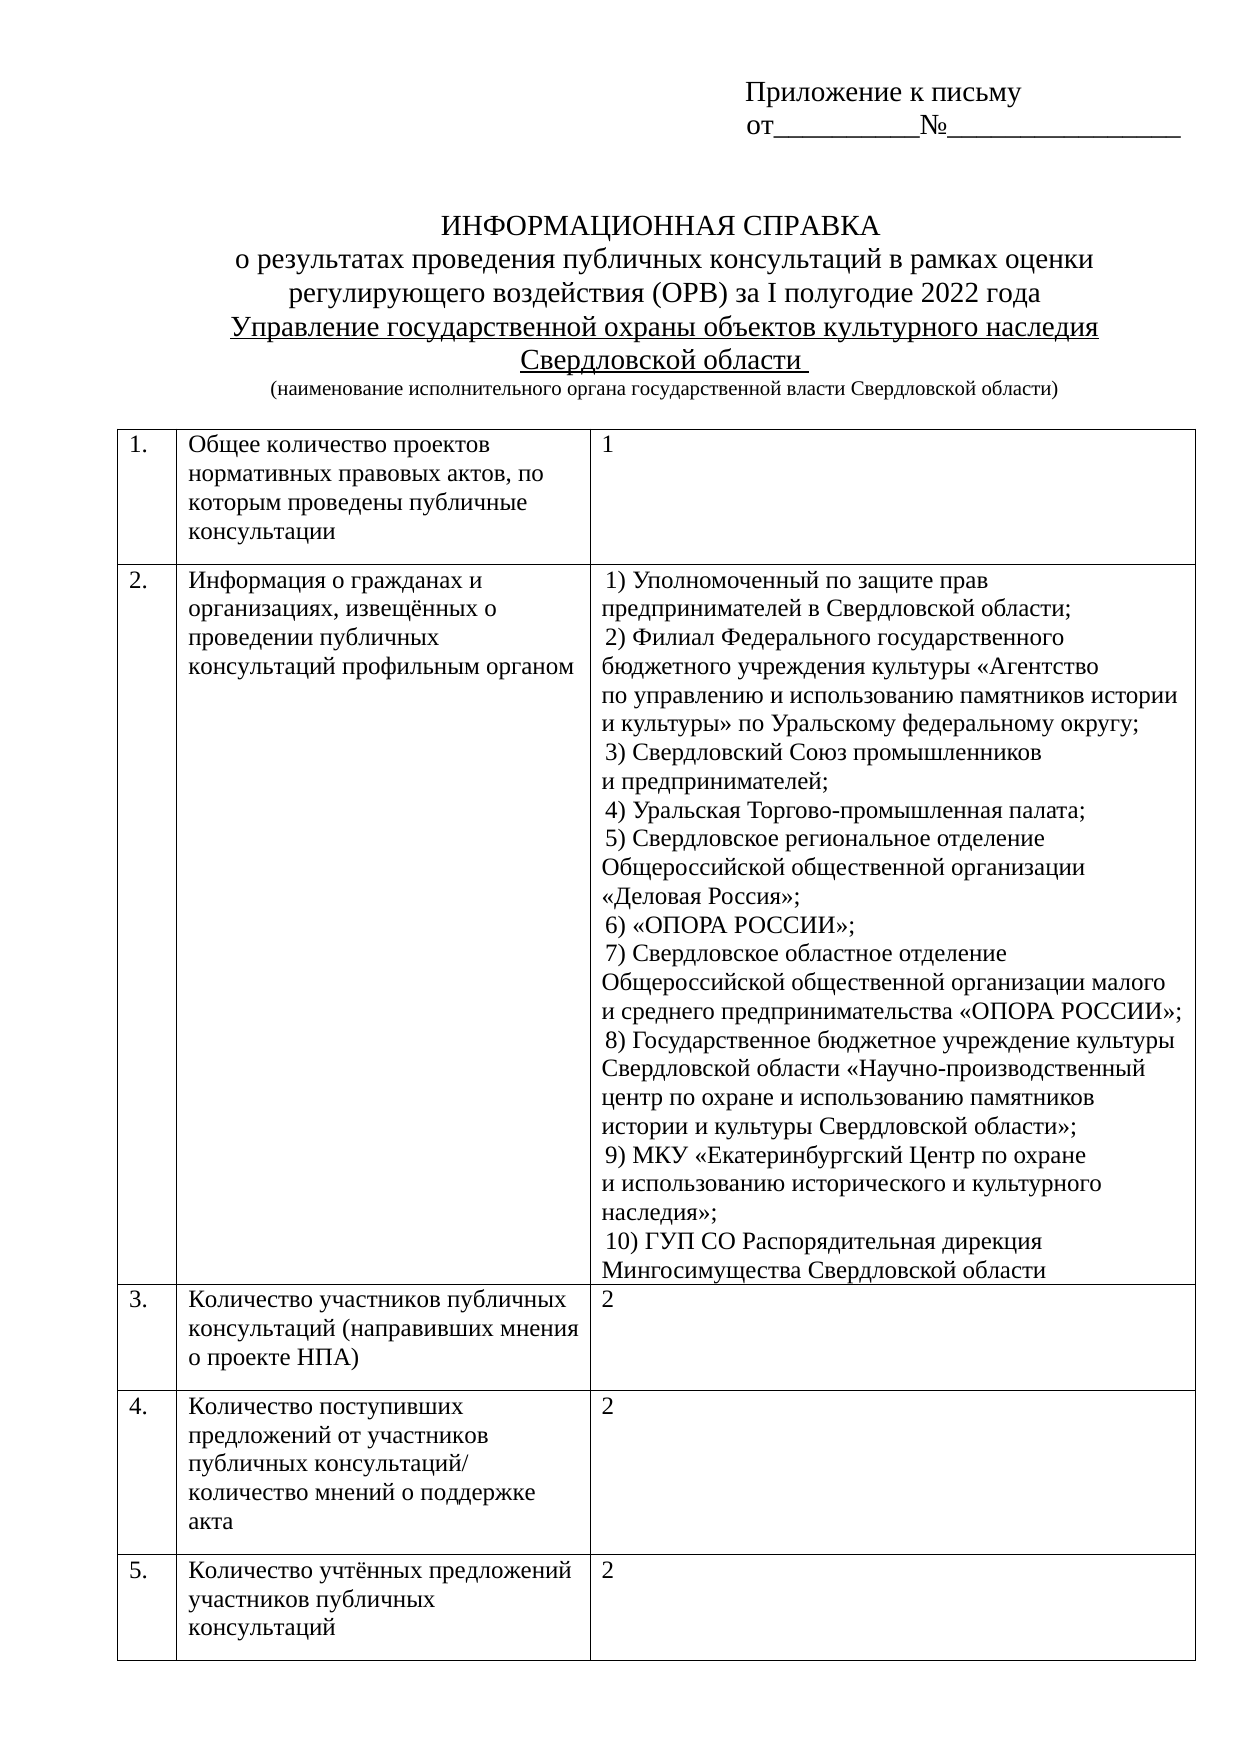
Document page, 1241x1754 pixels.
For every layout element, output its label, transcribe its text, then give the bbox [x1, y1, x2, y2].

table_cell [118, 1391, 176, 1554]
table_cell [118, 1285, 176, 1390]
table_header 1 [591, 430, 1195, 564]
table_cell 2 [591, 1285, 1195, 1390]
table_cell [118, 1555, 176, 1660]
table_cell Количество поступивших предложений от участников публичных консультаций/ количество мнений о поддержке акта [177, 1391, 590, 1554]
table_cell 2 [591, 1391, 1195, 1554]
table_header Общее количество проектов нормативных правовых актов, по которым проведены публичные консультации [177, 430, 590, 564]
table_cell [118, 565, 176, 1283]
text (наименование исполнительного органа государственной власти Свердловской области) [148, 376, 1181, 400]
table_cell Информация о гражданах и организациях, извещённых о проведении публичных консультаций профильным органом [177, 565, 590, 1283]
table_header [118, 430, 176, 564]
table_cell Количество учтённых предложений участников публичных консультаций [177, 1555, 590, 1660]
table_cell Количество участников публичных консультаций (направивших мнения о проекте НПА) [177, 1285, 590, 1390]
table_cell 2 [591, 1555, 1195, 1660]
text от__________№________________ [148, 107, 1181, 141]
text ИНФОРМАЦИОННАЯ СПРАВКА о результатах проведения публичных консультаций в рамках оценки регулирующего воздействия (ОРВ) за I полугодие 2022 года [148, 208, 1181, 309]
table_cell Уполномоченный по защите прав предпринимателей в Свердловской области; Филиал Федерального государственного бюджетного учреждения культуры «Агентство по управлению и использованию памятников истории и культуры» по Уральскому федеральному округу; Свердловский Союз промышленников и предпринимателей; Уральская Торгово-промышленная палата; Свердловское региональное отделение Общероссийской общественной организации «Деловая Россия»; ­­­«ОПОРА РОССИИ»; Свердловское областное отделение Общероссийской общественной организации малого и среднего предпринимательства «ОПОРА РОССИИ»; Государственное бюджетное учреждение культуры Свердловской области «Научно-производственный центр по охране и использованию памятников истории и культуры Свердловской области»; МКУ «Екатеринбургский Центр по охране и использованию исторического и культурного наследия»; ГУП СО Распорядительная дирекция Мингосимущества Свердловской области [591, 565, 1195, 1283]
text Приложение к письму [148, 74, 1181, 107]
text Управление государственной охраны объектов культурного наследия Свердловской области [148, 309, 1181, 376]
